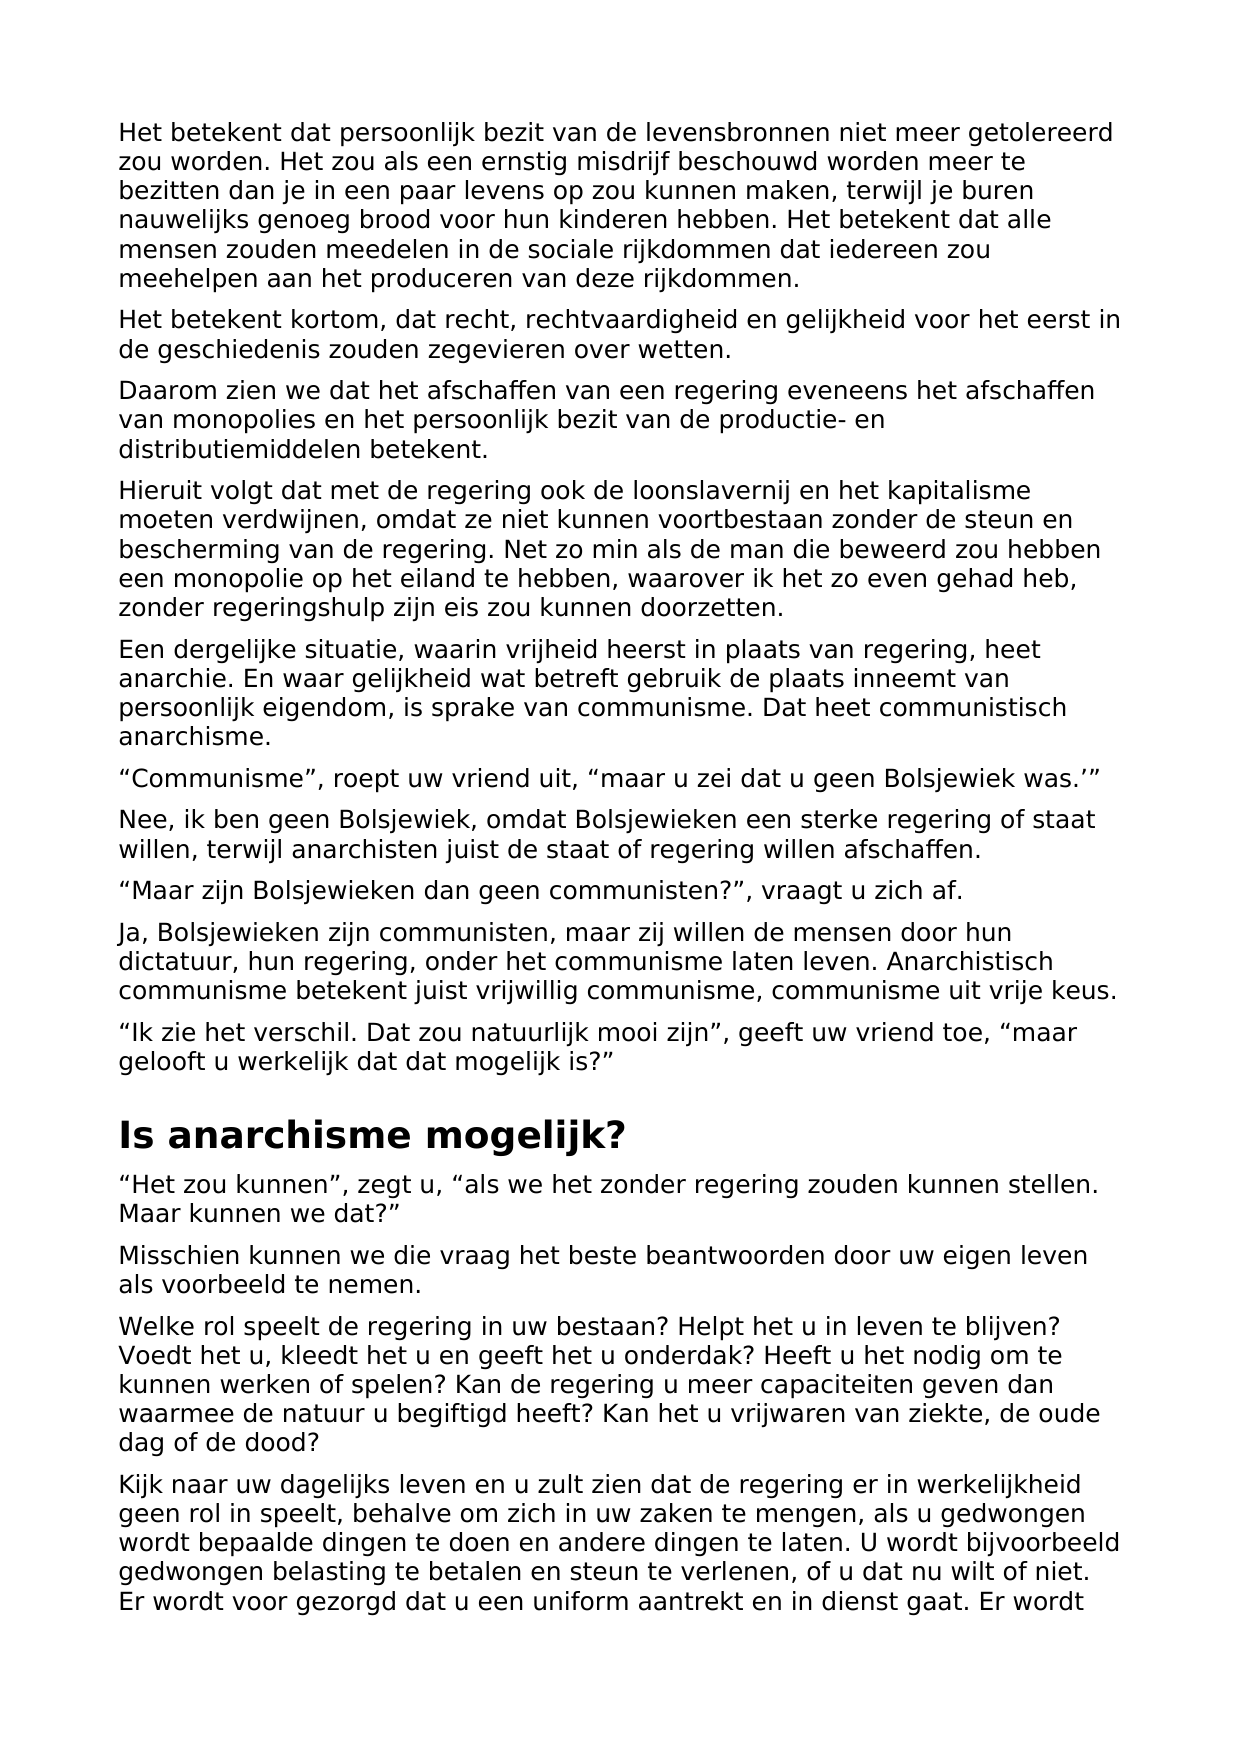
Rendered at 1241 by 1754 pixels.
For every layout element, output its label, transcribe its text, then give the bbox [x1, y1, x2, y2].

text Hieruit volgt dat met de regering ook de loonslavernij en het kapitalisme moeten verdwijnen, omdat ze niet kunnen voortbestaan zonder de steun en bescherming van de regering. Net zo min als de man die beweerd zou hebben een monopolie op het eiland te hebben, waarover ik het zo even gehad heb, zonder regeringshulp zijn eis zou kunnen doorzetten. [118, 476, 1122, 622]
text “Het zou kunnen”, zegt u, “als we het zonder regering zouden kunnen stellen. Maar kunnen we dat?” [118, 1170, 1122, 1228]
text Daarom zien we dat het afschaffen van een regering eveneens het afschaffen van monopolies en het persoonlijk bezit van de productie- en distributiemiddelen betekent. [118, 376, 1122, 464]
text Een dergelijke situatie, waarin vrijheid heerst in plaats van regering, heet anarchie. En waar gelijkheid wat betreft gebruik de plaats inneemt van persoonlijk eigendom, is sprake van communisme. Dat heet communistisch anarchisme. [118, 635, 1122, 751]
text Welke rol speelt de regering in uw bestaan? Helpt het u in leven te blijven? Voedt het u, kleedt het u en geeft het u onderdak? Heeft u het nodig om te kunnen werken of spelen? Kan de regering u meer capaciteiten geven dan waarmee de natuur u begiftigd heeft? Kan het u vrijwaren van ziekte, de oude dag of de dood? [118, 1312, 1122, 1458]
text Misschien kunnen we die vraag het beste beantwoorden door uw eigen leven als voorbeeld te nemen. [118, 1241, 1122, 1299]
text “Maar zijn Bolsjewieken dan geen communisten?”, vraagt u zich af. [118, 876, 1122, 906]
text “Ik zie het verschil. Dat zou natuurlijk mooi zijn”, geeft uw vriend toe, “maar gelooft u werkelijk dat dat mogelijk is?” [118, 1018, 1122, 1076]
text “Communisme”, roept uw vriend uit, “maar u zei dat u geen Bolsjewiek was.’” [118, 764, 1122, 793]
text Het betekent dat persoonlijk bezit van de levensbronnen niet meer getolereerd zou worden. Het zou als een ernstig misdrijf beschouwd worden meer te bezitten dan je in een paar levens op zou kunnen maken, terwijl je buren nauwelijks genoeg brood voor hun kinderen hebben. Het betekent dat alle mensen zouden meedelen in de sociale rijkdommen dat iedereen zou meehelpen aan het produceren van deze rijkdommen. [118, 118, 1122, 293]
text Kijk naar uw dagelijks leven en u zult zien dat de regering er in werkelijkheid geen rol in speelt, behalve om zich in uw zaken te mengen, als u gedwongen wordt bepaalde dingen te doen en andere dingen te laten. U wordt bijvoorbeeld gedwongen belasting te betalen en steun te verlenen, of u dat nu wilt of niet. Er wordt voor gezorgd dat u een uniform aantrekt en in dienst gaat. Er wordt [118, 1470, 1122, 1616]
text Het betekent kortom, dat recht, rechtvaardigheid en gelijkheid voor het eerst in de geschiedenis zouden zegevieren over wetten. [118, 306, 1122, 364]
subtitle Is anarchisme mogelijk? [118, 1114, 1122, 1158]
text Ja, Bolsjewieken zijn communisten, maar zij willen de mensen door hun dictatuur, hun regering, onder het communisme laten leven. Anarchistisch communisme betekent juist vrijwillig communisme, communisme uit vrije keus. [118, 918, 1122, 1006]
text Nee, ik ben geen Bolsjewiek, omdat Bolsjewieken een sterke regering of staat willen, terwijl anarchisten juist de staat of regering willen afschaffen. [118, 806, 1122, 864]
